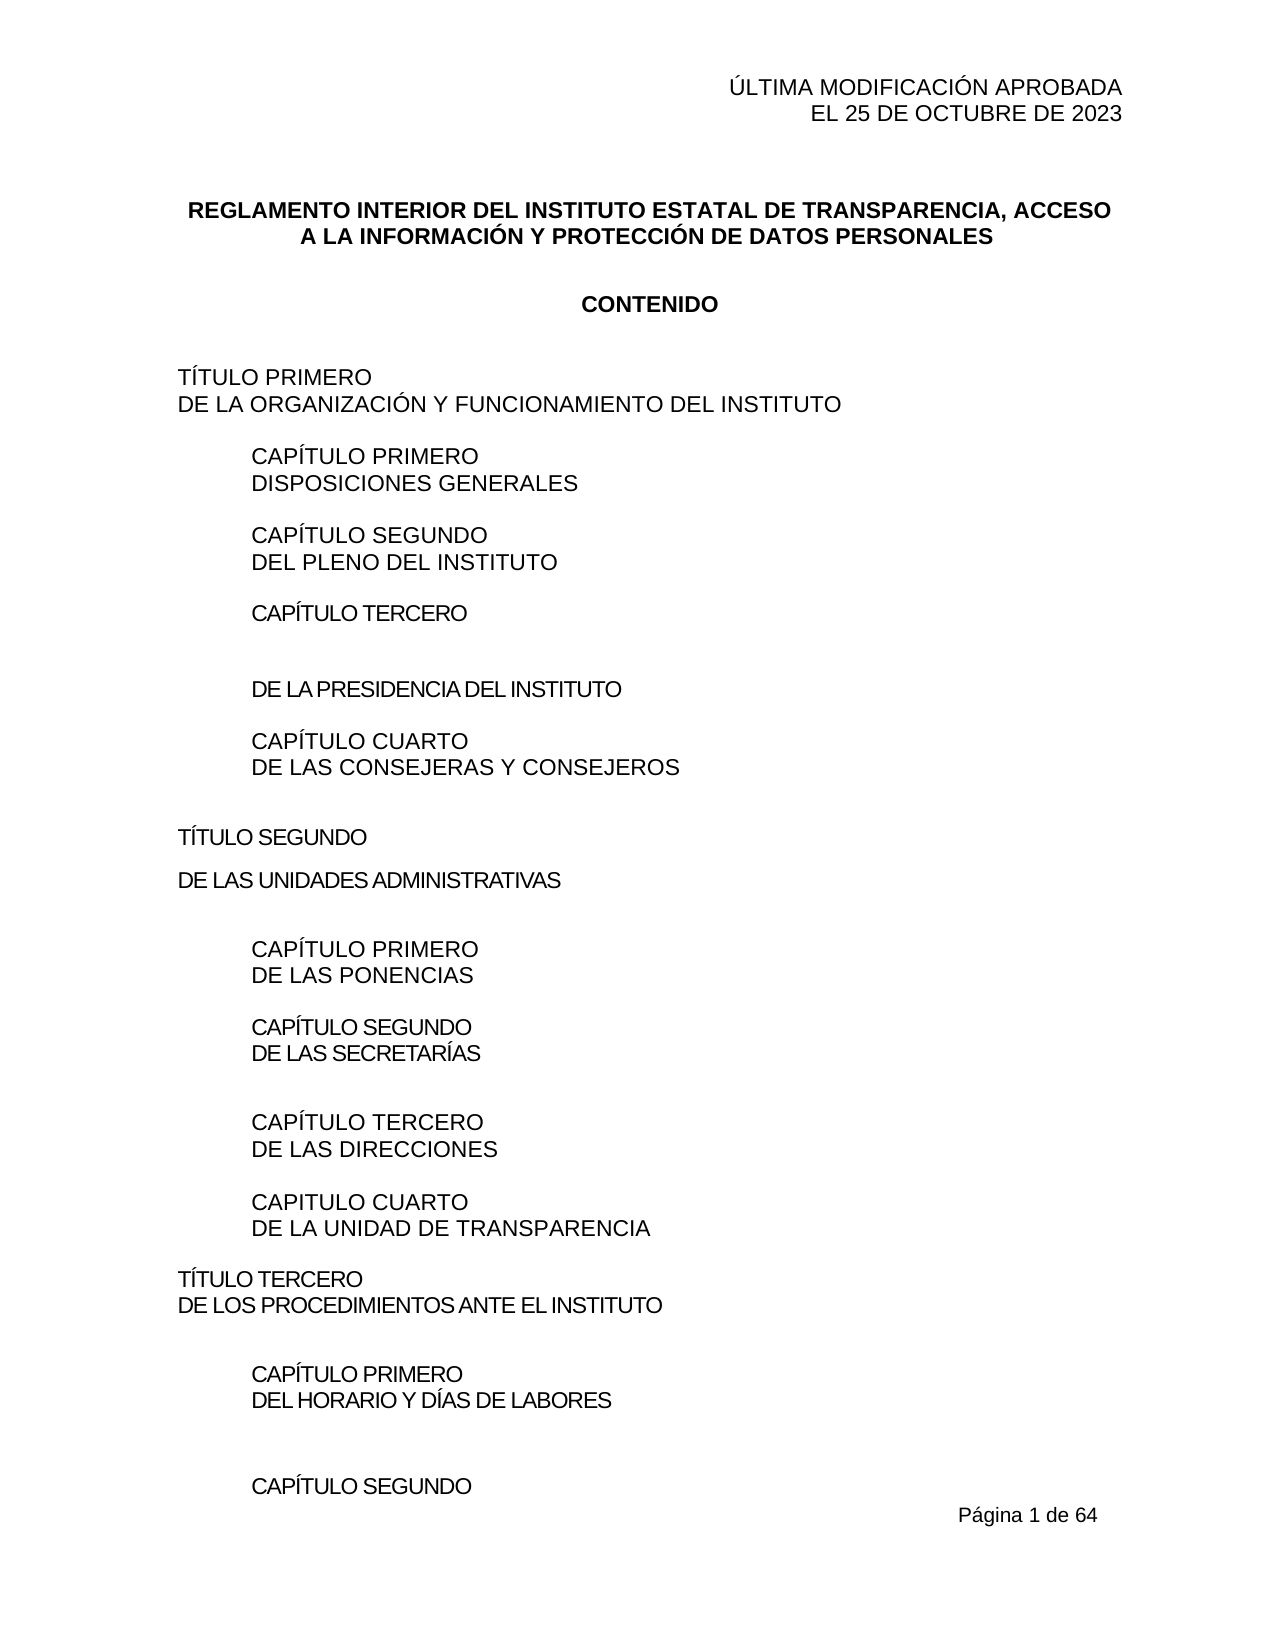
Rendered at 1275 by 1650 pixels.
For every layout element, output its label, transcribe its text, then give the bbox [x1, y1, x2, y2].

subtitle REGLAMENTO INTERIOR DEl instituto estatal de transparencia, acceso a la información y protección de datos personales [177, 197, 1122, 249]
text DE LA UNIDAD DE TRANSPARENCIA [177, 1215, 1098, 1241]
text DE LAS DIRECCIONES [177, 1136, 1098, 1162]
subtitle CAPÍTULO PRIMERO [177, 936, 1122, 962]
subtitle contenido [177, 291, 1122, 317]
text CAPÍTULO TERCERO [177, 1109, 1098, 1136]
text TÍTULO SEGUNDO [177, 823, 1098, 850]
text DE LA PRESIDENCIA DEL INSTITUTO [177, 676, 1098, 703]
text TÍTULO TERCERO DE LOS PROCEDIMIENTOS ANTE EL INSTITUTO [177, 1266, 1098, 1319]
text CAPÍTULO PRIMERO DEL HORARIO Y DÍAS DE LABORES [251, 1361, 1098, 1413]
subtitle ÚLTIMA MODIFICACIÓN APROBADA [177, 74, 1122, 100]
subtitle DISPOSICIONES GENERALES [177, 470, 1122, 496]
subtitle DEL PLENO DEL INSTITUTO [177, 549, 1122, 575]
text CAPITULO CUARTO [177, 1188, 1098, 1215]
subtitle CAPÍTULO PRIMERO [177, 443, 1122, 470]
subtitle DE LA ORGANIZACIÓN Y FUNCIONAMIENTO DEL INSTITUTO [177, 391, 1122, 417]
text CAPÍTULO SEGUNDO [177, 1473, 1098, 1499]
subtitle CAPÍTULO segundo [177, 522, 1122, 549]
text CAPÍTULO SEGUNDO DE LAS SECRETARÍAS [251, 1014, 1098, 1066]
subtitle TÍTULO PRIMERO [177, 364, 1122, 391]
text DE LAS UNIDADES ADMINISTRATIVAS [177, 867, 1098, 893]
subtitle EL 25 DE OCTUBRE DE 2023 [177, 100, 1122, 126]
subtitle CAPÍTULO CUARTO [177, 728, 1122, 754]
subtitle DE LAS cONSEJERAS Y CONSEJEROS [177, 754, 1098, 781]
subtitle DE LAS PONENCIAS [177, 962, 1098, 989]
text CAPÍTULO TERCERO [177, 600, 1098, 626]
